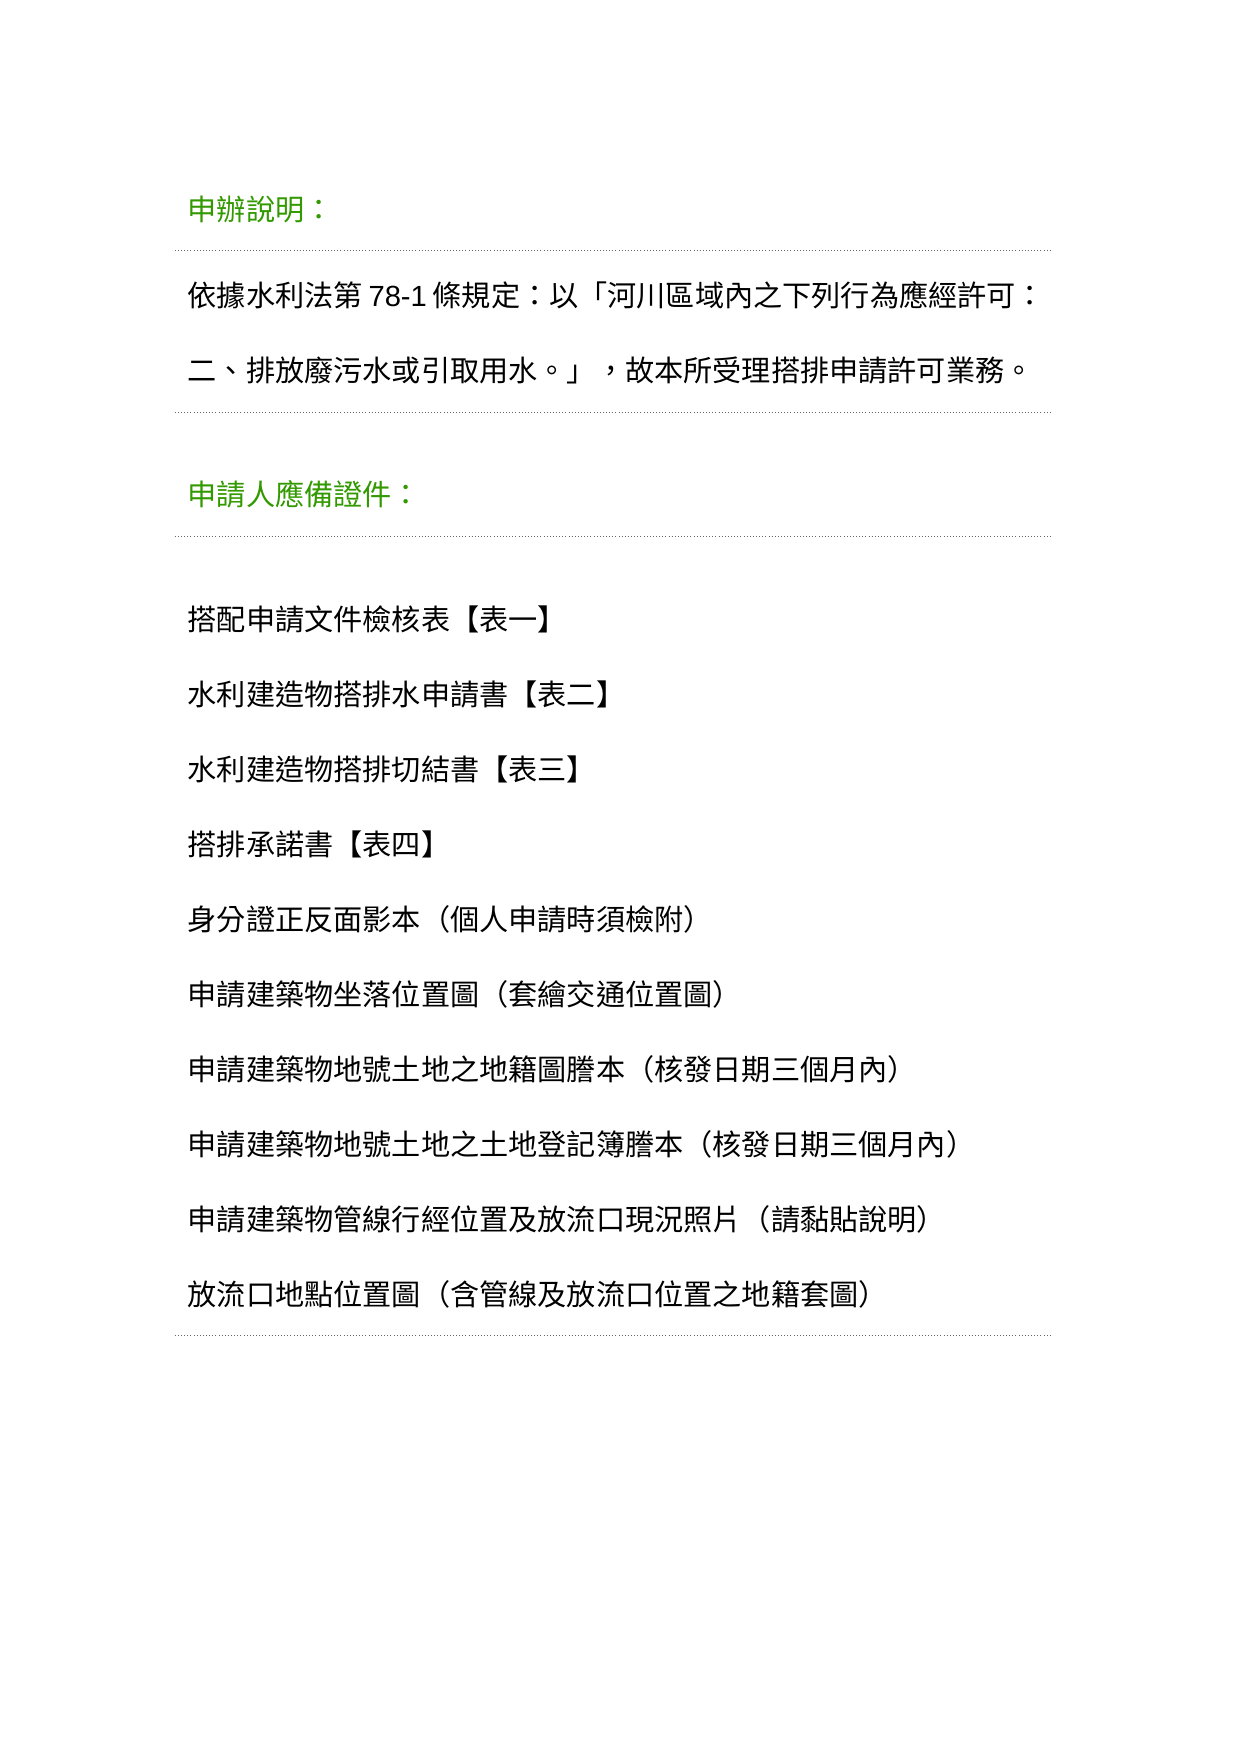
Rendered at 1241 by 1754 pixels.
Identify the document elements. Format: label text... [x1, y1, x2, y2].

table_cell 申請人應備證件： [175, 412, 1050, 536]
table_cell 依據水利法第78-1條規定：以「河川區域內之下列行為應經許可：二、排放廢污水或引取用水。」，故本所受理搭排申請許可業務。 [175, 250, 1050, 412]
table_header 申辦說明： [175, 165, 1050, 250]
table_cell 搭配申請文件檢核表【表一】 水利建造物搭排水申請書【表二】 水利建造物搭排切結書【表三】 搭排承諾書【表四】 身分證正反面影本（個人申請時須檢附） 申請建築物坐落位置圖（套繪交通位置圖） 申請建築物地號土地之地籍圖謄本（核發日期三個月內） 申請建築物地號土地之土地登記簿謄本（核發日期三個月內） 申請建築物管線行經位置及放流口現況照片（請黏貼說明） 放流口地點位置圖（含管線及放流口位置之地籍套圖） [175, 536, 1050, 1335]
